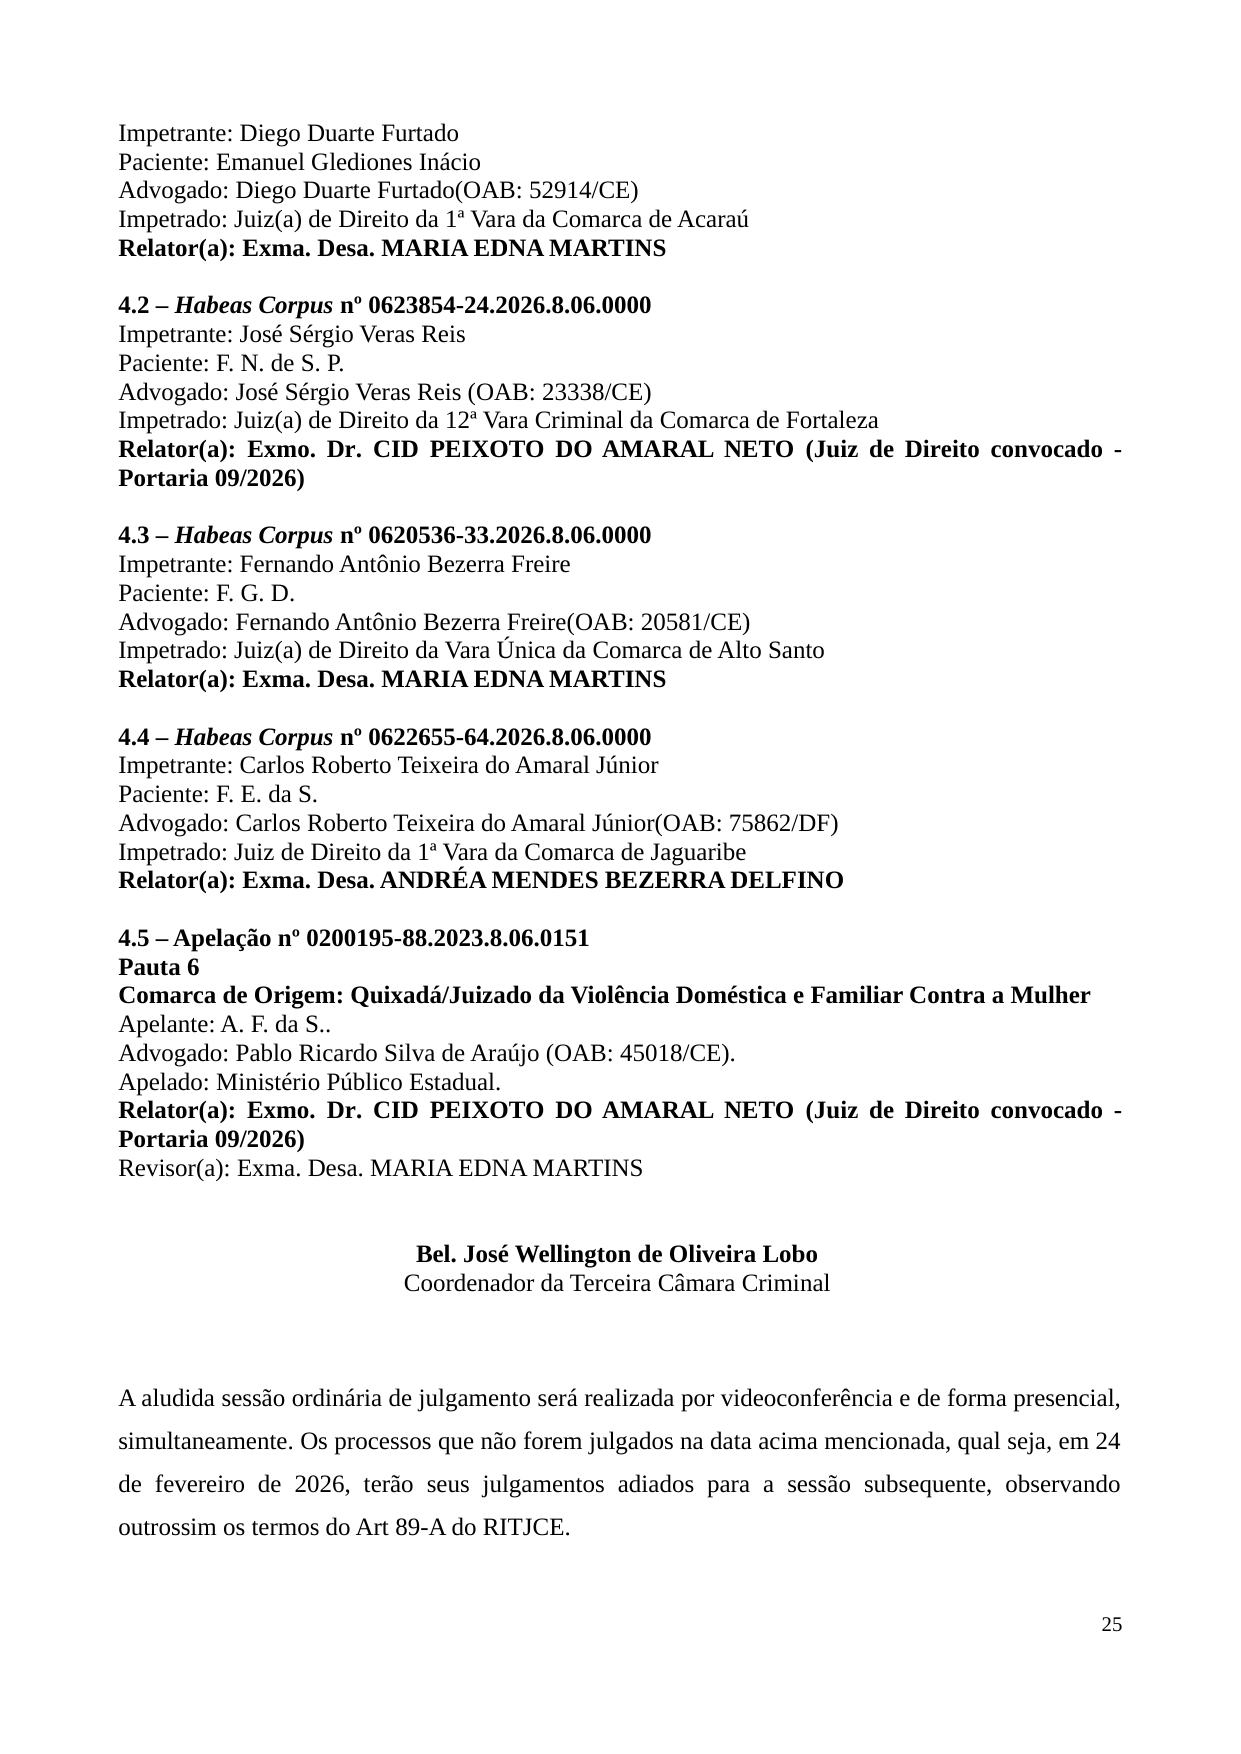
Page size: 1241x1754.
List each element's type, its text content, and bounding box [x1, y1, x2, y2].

text Comarca de Origem: Quixadá/Juizado da Violência Doméstica e Familiar Contra a Mulher [118, 981, 1122, 1009]
text 4.5 – Apelação nº 0200195-88.2023.8.06.0151 [118, 923, 1122, 952]
text Apelante: A. F. da S.. [118, 1009, 1122, 1038]
text Apelado: Ministério Público Estadual. [118, 1067, 1122, 1096]
text Advogado: Fernando Antônio Bezerra Freire(OAB: 20581/CE) [118, 607, 1122, 636]
text Advogado: Pablo Ricardo Silva de Araújo (OAB: 45018/CE). [118, 1038, 1122, 1067]
text Paciente: F. E. da S. [118, 779, 1122, 808]
text Bel. José Wellington de Oliveira Lobo [118, 1239, 1122, 1268]
text Paciente: F. G. D. [118, 578, 1122, 607]
text Paciente: F. N. de S. P. [118, 348, 1122, 377]
text Impetrante: Fernando Antônio Bezerra Freire [118, 549, 1122, 578]
text Relator(a): Exma. Desa. ANDRÉA MENDES BEZERRA DELFINO [118, 866, 1122, 894]
text Impetrante: Diego Duarte Furtado [118, 118, 1122, 147]
text A aludida sessão ordinária de julgamento será realizada por videoconferência e de forma presencial, simultaneamente. Os processos que não forem julgados na data acima mencionada, qual seja, em 24 de fevereiro de 2026, terão seus julgamentos adiados para a sessão subsequente, observando outrossim os termos do Art 89-A do RITJCE. [118, 1383, 1122, 1541]
text Paciente: Emanuel Glediones Inácio [118, 147, 1122, 176]
text Pauta 6 [118, 952, 1122, 981]
text Advogado: Diego Duarte Furtado(OAB: 52914/CE) [118, 176, 1122, 204]
text Impetrado: Juiz(a) de Direito da 12ª Vara Criminal da Comarca de Fortaleza [118, 406, 1122, 434]
text Relator(a): Exma. Desa. MARIA EDNA MARTINS [118, 664, 1122, 693]
text 4.3 – Habeas Corpus nº 0620536-33.2026.8.06.0000 [118, 521, 1122, 549]
text Impetrado: Juiz(a) de Direito da Vara Única da Comarca de Alto Santo [118, 636, 1122, 664]
text Revisor(a): Exma. Desa. MARIA EDNA MARTINS [118, 1153, 1122, 1182]
text 4.2 – Habeas Corpus nº 0623854-24.2026.8.06.0000 [118, 291, 1122, 319]
text Impetrante: José Sérgio Veras Reis [118, 319, 1122, 348]
text Advogado: José Sérgio Veras Reis (OAB: 23338/CE) [118, 377, 1122, 406]
text Coordenador da Terceira Câmara Criminal [118, 1268, 1122, 1297]
text 4.4 – Habeas Corpus nº 0622655-64.2026.8.06.0000 [118, 722, 1122, 751]
text Impetrado: Juiz(a) de Direito da 1ª Vara da Comarca de Acaraú [118, 204, 1122, 233]
text Advogado: Carlos Roberto Teixeira do Amaral Júnior(OAB: 75862/DF) [118, 808, 1122, 837]
text Relator(a): Exmo. Dr. CID PEIXOTO DO AMARAL NETO (Juiz de Direito convocado - Portaria 09/2026) [118, 434, 1122, 492]
text Relator(a): Exmo. Dr. CID PEIXOTO DO AMARAL NETO (Juiz de Direito convocado - Portaria 09/2026) [118, 1096, 1122, 1153]
text Relator(a): Exma. Desa. MARIA EDNA MARTINS [118, 233, 1122, 262]
text Impetrante: Carlos Roberto Teixeira do Amaral Júnior [118, 751, 1122, 779]
text Impetrado: Juiz de Direito da 1ª Vara da Comarca de Jaguaribe [118, 837, 1122, 866]
